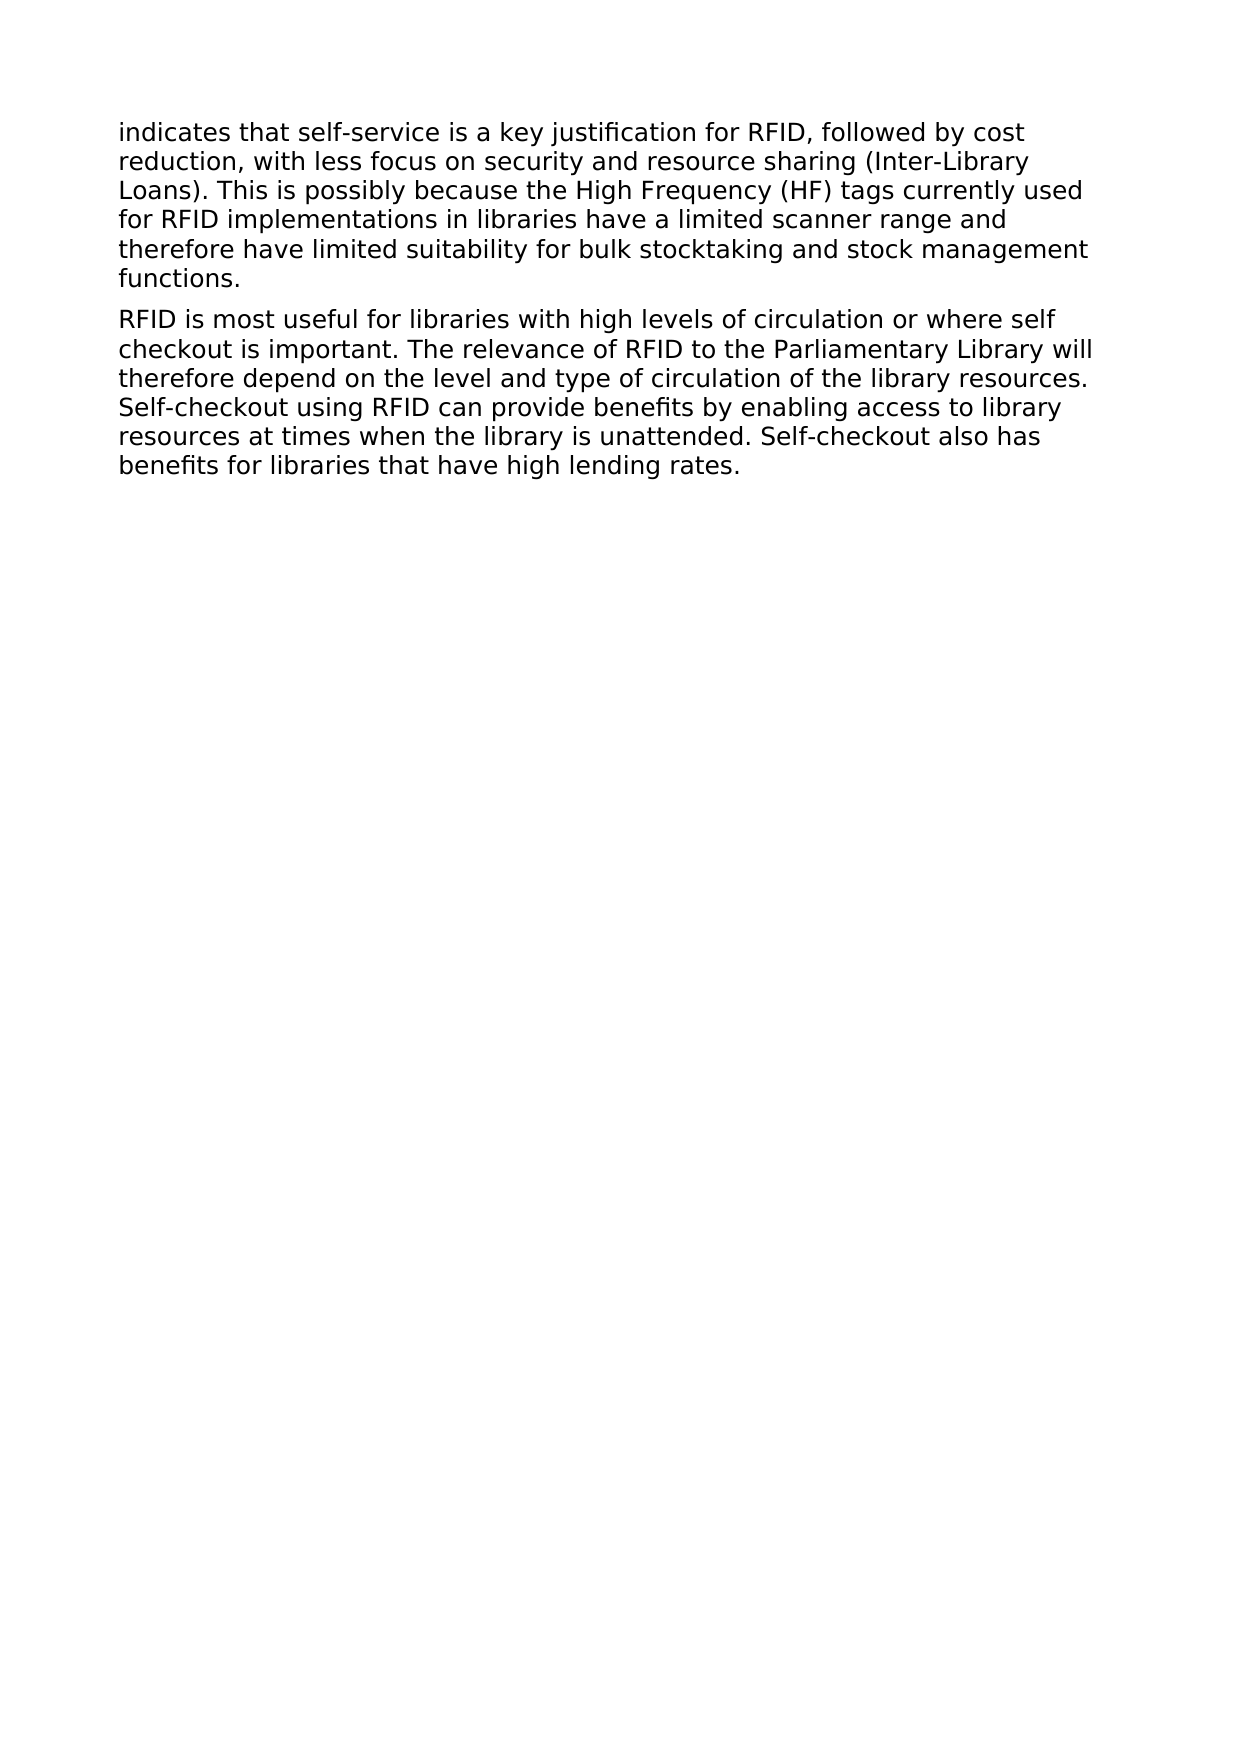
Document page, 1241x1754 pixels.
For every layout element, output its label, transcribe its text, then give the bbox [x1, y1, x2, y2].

text indicates that self-service is a key justification for RFID, followed by cost reduction, with less focus on security and resource sharing (Inter-Library Loans). This is possibly because the High Frequency (HF) tags currently used for RFID implementations in libraries have a limited scanner range and therefore have limited suitability for bulk stocktaking and stock management functions. [118, 118, 1122, 293]
text RFID is most useful for libraries with high levels of circulation or where self checkout is important. The relevance of RFID to the Parliamentary Library will therefore depend on the level and type of circulation of the library resources. Self-checkout using RFID can provide benefits by enabling access to library resources at times when the library is unattended. Self-checkout also has benefits for libraries that have high lending rates. [118, 306, 1122, 481]
